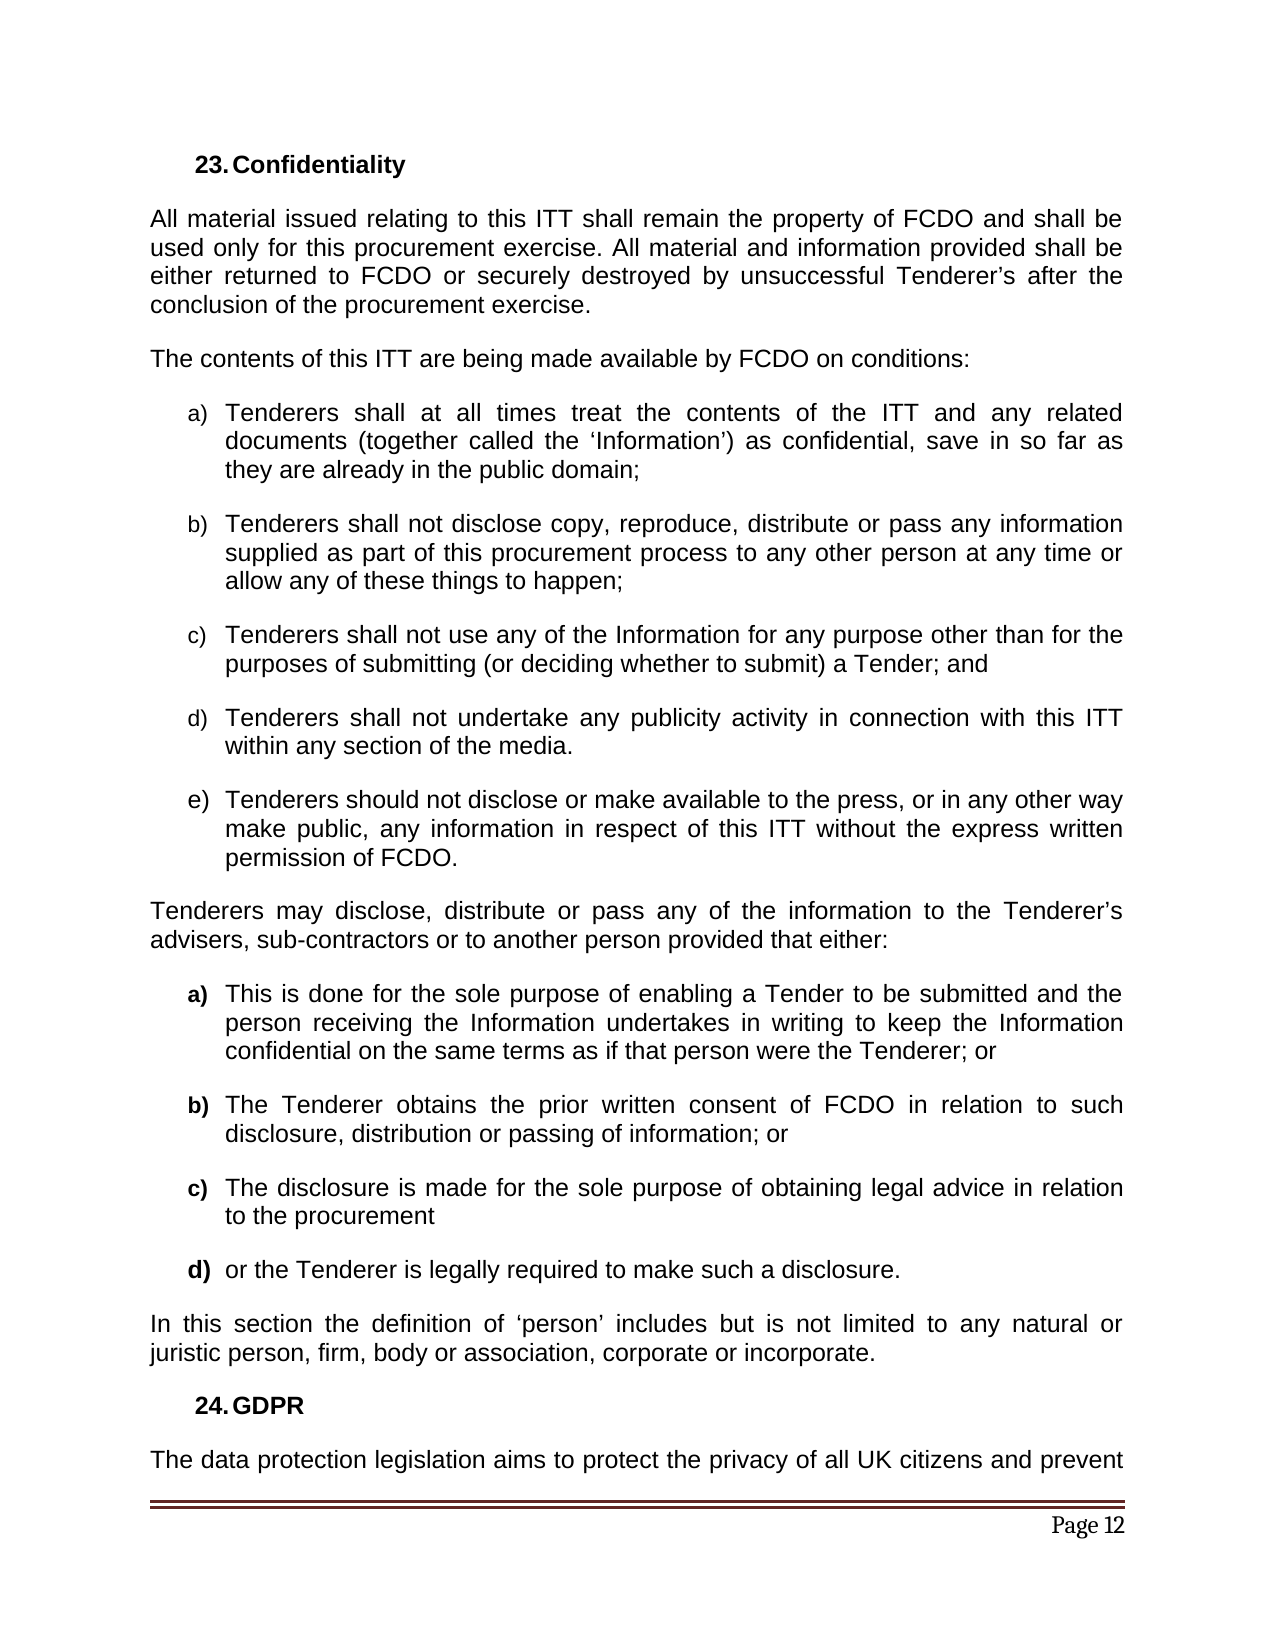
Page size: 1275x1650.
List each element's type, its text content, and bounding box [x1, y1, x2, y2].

list Tenderers shall not disclose copy, reproduce, distribute or pass any information supplied as part of this procurement process to any other person at any time or allow any of these things to happen; [187, 509, 1125, 595]
list Tenderers should not disclose or make available to the press, or in any other way make public, any information in respect of this ITT without the express written permission of FCDO. [187, 785, 1125, 871]
text All material issued relating to this ITT shall remain the property of FCDO and shall be used only for this procurement exercise. All material and information provided shall be either returned to FCDO or securely destroyed by unsuccessful Tenderer’s after the conclusion of the procurement exercise. [150, 204, 1125, 319]
text The contents of this ITT are being made available by FCDO on conditions: [150, 344, 1125, 372]
list The disclosure is made for the sole purpose of obtaining legal advice in relation to the procurement [187, 1172, 1125, 1230]
subtitle Confidentiality [194, 150, 1125, 179]
list Tenderers shall not undertake any publicity activity in connection with this ITT within any section of the media. [187, 702, 1125, 760]
list This is done for the sole purpose of enabling a Tender to be submitted and the person receiving the Information undertakes in writing to keep the Information confidential on the same terms as if that person were the Tenderer; or [187, 979, 1125, 1065]
subtitle GDPR [194, 1391, 1125, 1420]
list The Tenderer obtains the prior written consent of FCDO in relation to such disclosure, distribution or passing of information; or [187, 1090, 1125, 1147]
text The data protection legislation aims to protect the privacy of all UK citizens and prevent [150, 1445, 1125, 1474]
list Tenderers shall not use any of the Information for any purpose other than for the purposes of submitting (or deciding whether to submit) a Tender; and [187, 620, 1125, 677]
text In this section the definition of ‘person’ includes but is not limited to any natural or juristic person, firm, body or association, corporate or incorporate. [150, 1309, 1125, 1366]
list Tenderers shall at all times treat the contents of the ITT and any related documents (together called the ‘Information’) as confidential, save in so far as they are already in the public domain; [187, 397, 1125, 484]
list or the Tenderer is legally required to make such a disclosure. [187, 1255, 1125, 1284]
text Tenderers may disclose, distribute or pass any of the information to the Tenderer’s advisers, sub-contractors or to another person provided that either: [150, 896, 1125, 954]
